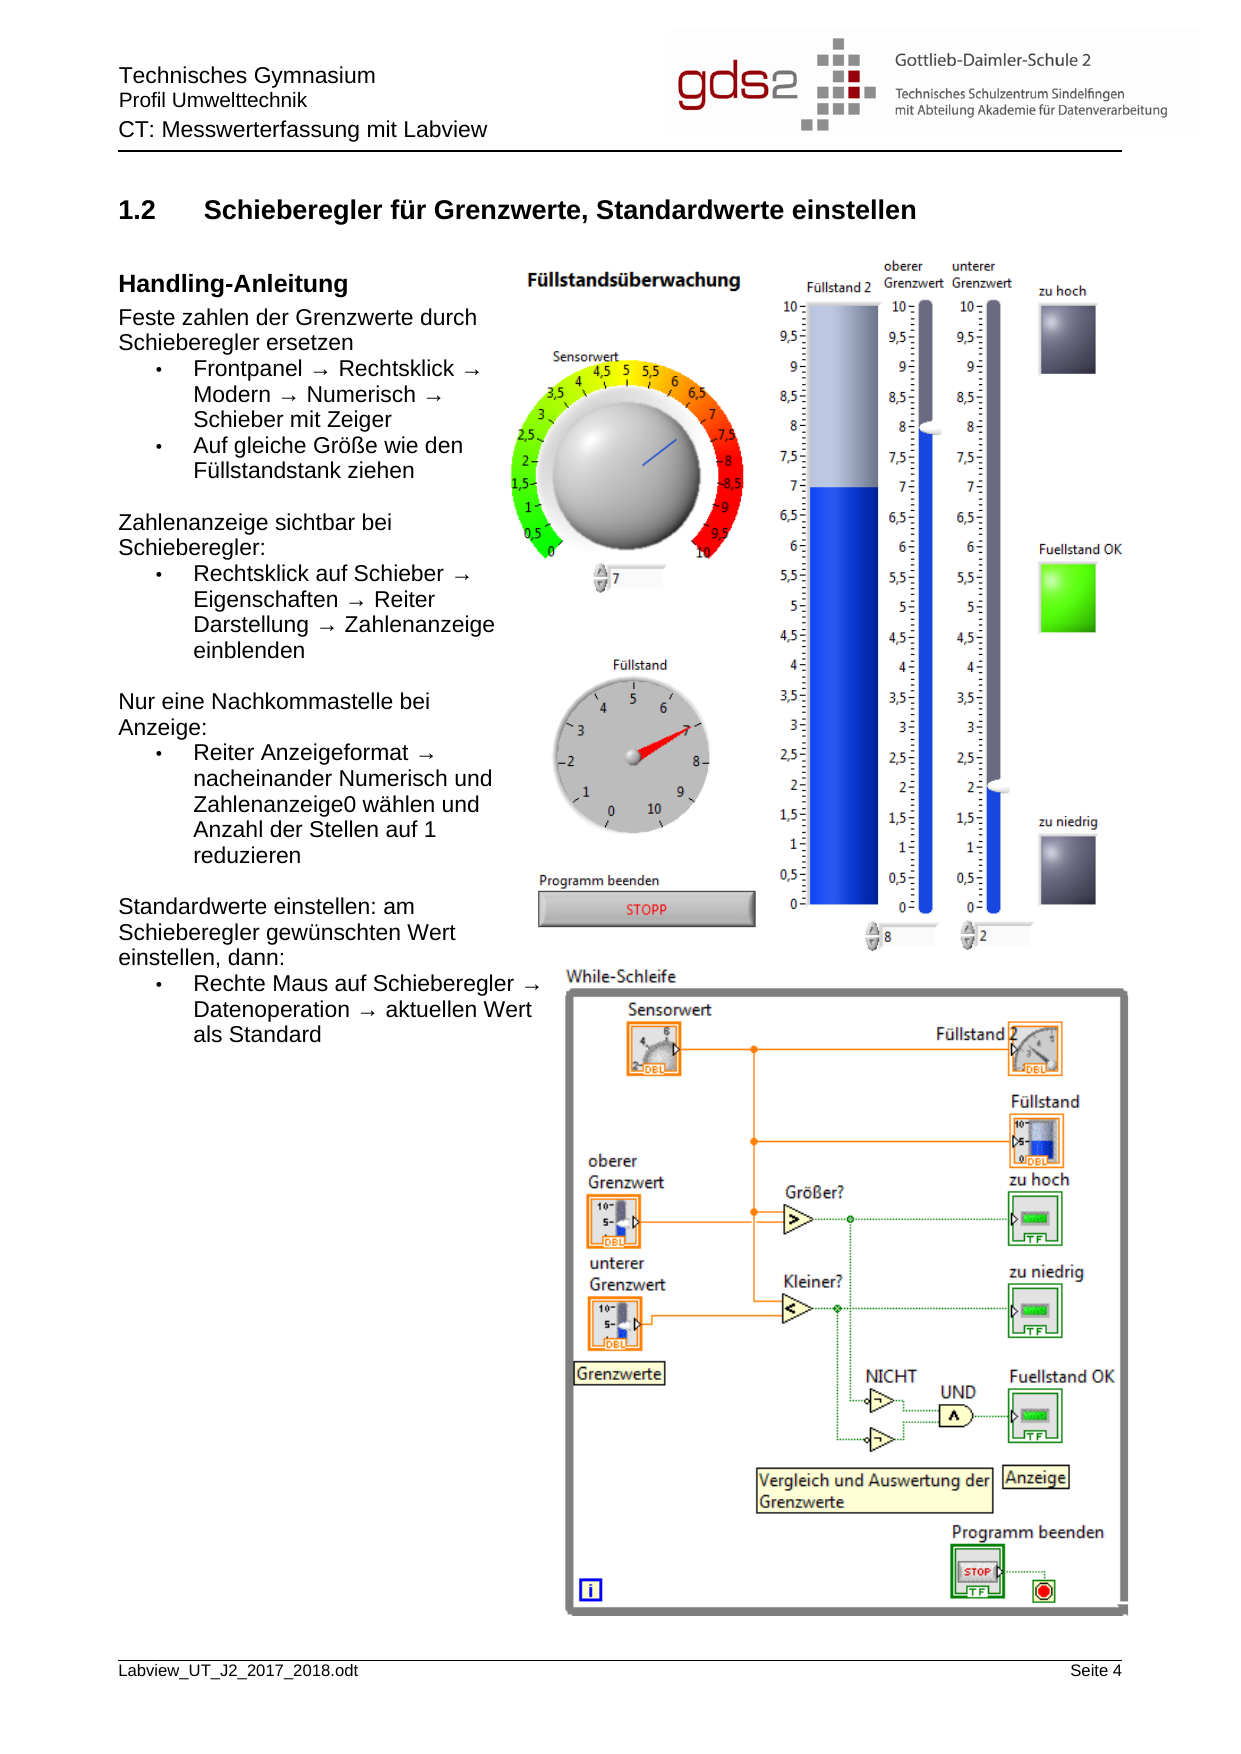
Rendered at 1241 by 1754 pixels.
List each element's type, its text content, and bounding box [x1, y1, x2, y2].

text Nur eine Nachkommastelle bei Anzeige: [118, 689, 511, 740]
list Frontpanel → Rechtsklick → Modern → Numerisch → Schieber mit Zeiger [156, 356, 511, 433]
picture [511, 256, 1124, 951]
list Rechte Maus auf Schieberegler → Datenoperation → aktuellen Wert als Standard [156, 971, 565, 1048]
subtitle Handling-Anleitung [118, 270, 511, 298]
text Zahlenanzeige sichtbar bei Schieberegler: [118, 509, 511, 561]
subtitle Schieberegler für Grenzwerte, Standardwerte einstellen [118, 195, 1122, 225]
list Reiter Anzeigeformat → nacheinander Numerisch und Zahlenanzeige0 wählen und Anzahl der Stellen auf 1 reduzieren [156, 740, 511, 868]
list Auf gleiche Größe wie den Füllstandstank ziehen [156, 433, 511, 484]
text Standardwerte einstellen: am Schieberegler gewünschten Wert einstellen, dann: [118, 894, 1122, 971]
picture [670, 28, 1201, 135]
list Rechtsklick auf Schieber → Eigenschaften → Reiter Darstellung → Zahlenanzeige einblenden [156, 561, 511, 663]
picture [565, 965, 1129, 1616]
text Feste zahlen der Grenzwerte durch Schieberegler ersetzen [118, 304, 511, 356]
